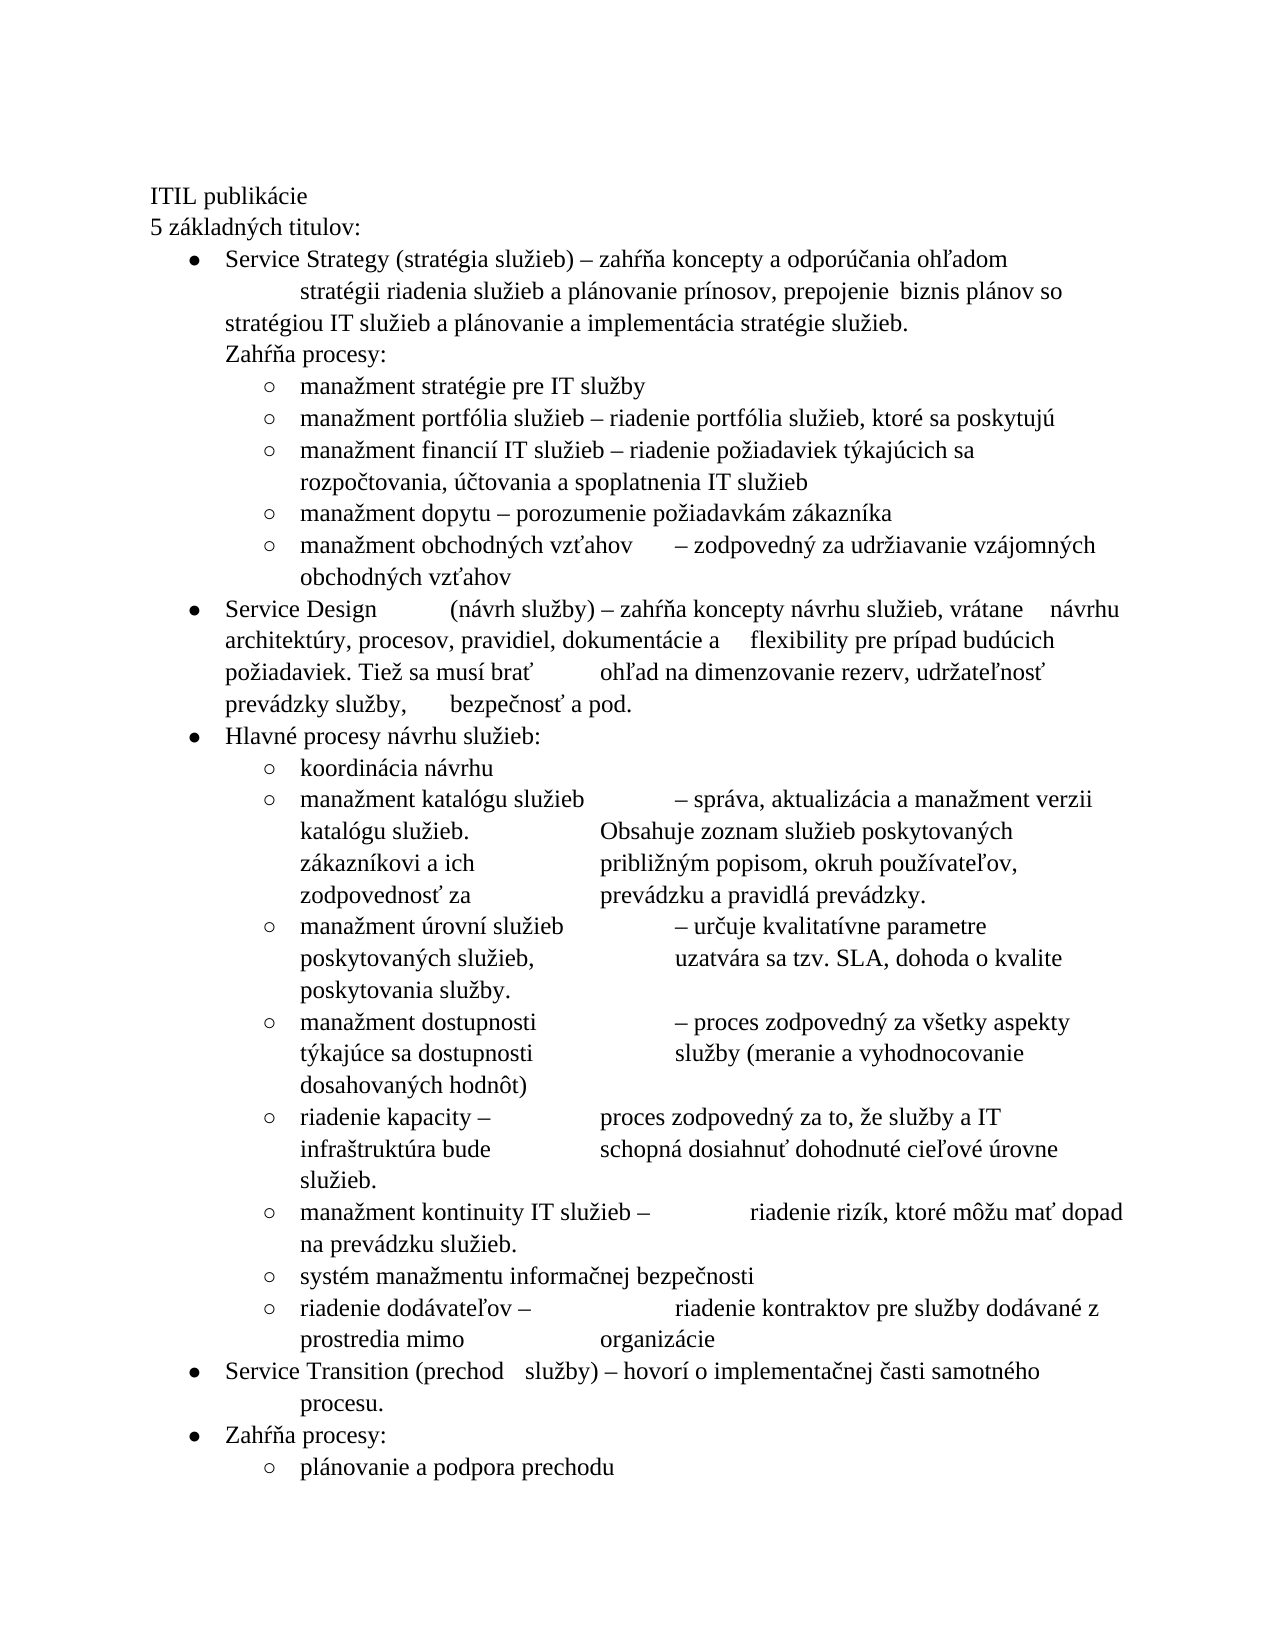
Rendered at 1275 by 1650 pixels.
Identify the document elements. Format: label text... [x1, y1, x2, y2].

list riadenie dodávateľov – riadenie kontraktov pre služby dodávané z prostredia mimo organizácie [262, 1294, 1125, 1353]
list manažment portfólia služieb – riadenie portfólia služieb, ktoré sa poskytujú [262, 404, 1125, 432]
list Hlavné procesy návrhu služieb: [187, 722, 1125, 749]
list manažment dostupnosti – proces zodpovedný za všetky aspekty týkajúce sa dostupnosti služby (meranie a vyhodnocovanie dosahovaných hodnôt) [262, 1008, 1125, 1099]
list Service Design (návrh služby) – zahŕňa koncepty návrhu služieb, vrátane návrhu architektúry, procesov, pravidiel, dokumentácie a flexibility pre prípad budúcich požiadaviek. Tiež sa musí brať ohľad na dimenzovanie rezerv, udržateľnosť prevádzky služby, bezpečnosť a pod. [187, 595, 1125, 718]
list manažment kontinuity IT služieb – riadenie rizík, ktoré môžu mať dopad na prevádzku služieb. [262, 1198, 1125, 1258]
text 5 základných titulov: [150, 213, 1125, 241]
list manažment úrovní služieb – určuje kvalitatívne parametre poskytovaných služieb, uzatvára sa tzv. SLA, dohoda o kvalite poskytovania služby. [262, 912, 1125, 1004]
list Service Transition (prechod služby) – hovorí o implementačnej časti samotného procesu. [187, 1357, 1125, 1417]
list manažment katalógu služieb – správa, aktualizácia a manažment verzii katalógu služieb. Obsahuje zoznam služieb poskytovaných zákazníkovi a ich približným popisom, okruh používateľov, zodpovednosť za prevádzku a pravidlá prevádzky. [262, 785, 1125, 908]
text ITIL publikácie [150, 182, 1125, 209]
list manažment financií IT služieb – riadenie požiadaviek týkajúcich sa rozpočtovania, účtovania a spoplatnenia IT služieb [262, 436, 1125, 495]
list Zahŕňa procesy: [187, 1421, 1125, 1448]
list riadenie kapacity – proces zodpovedný za to, že služby a IT infraštruktúra bude schopná dosiahnuť dohodnuté cieľové úrovne služieb. [262, 1103, 1125, 1194]
list manažment dopytu – porozumenie požiadavkám zákazníka [262, 499, 1125, 527]
list Service Strategy (stratégia služieb) – zahŕňa koncepty a odporúčania ohľadom stratégii riadenia služieb a plánovanie prínosov, prepojenie biznis plánov so stratégiou IT služieb a plánovanie a implementácia stratégie služieb. Zahŕňa procesy: [187, 245, 1125, 368]
list manažment stratégie pre IT služby [262, 372, 1125, 400]
list systém manažmentu informačnej bezpečnosti [262, 1262, 1125, 1290]
list plánovanie a podpora prechodu [262, 1453, 1125, 1480]
list manažment obchodných vzťahov – zodpovedný za udržiavanie vzájomných obchodných vzťahov [262, 531, 1125, 591]
list koordinácia návrhu [262, 754, 1125, 781]
